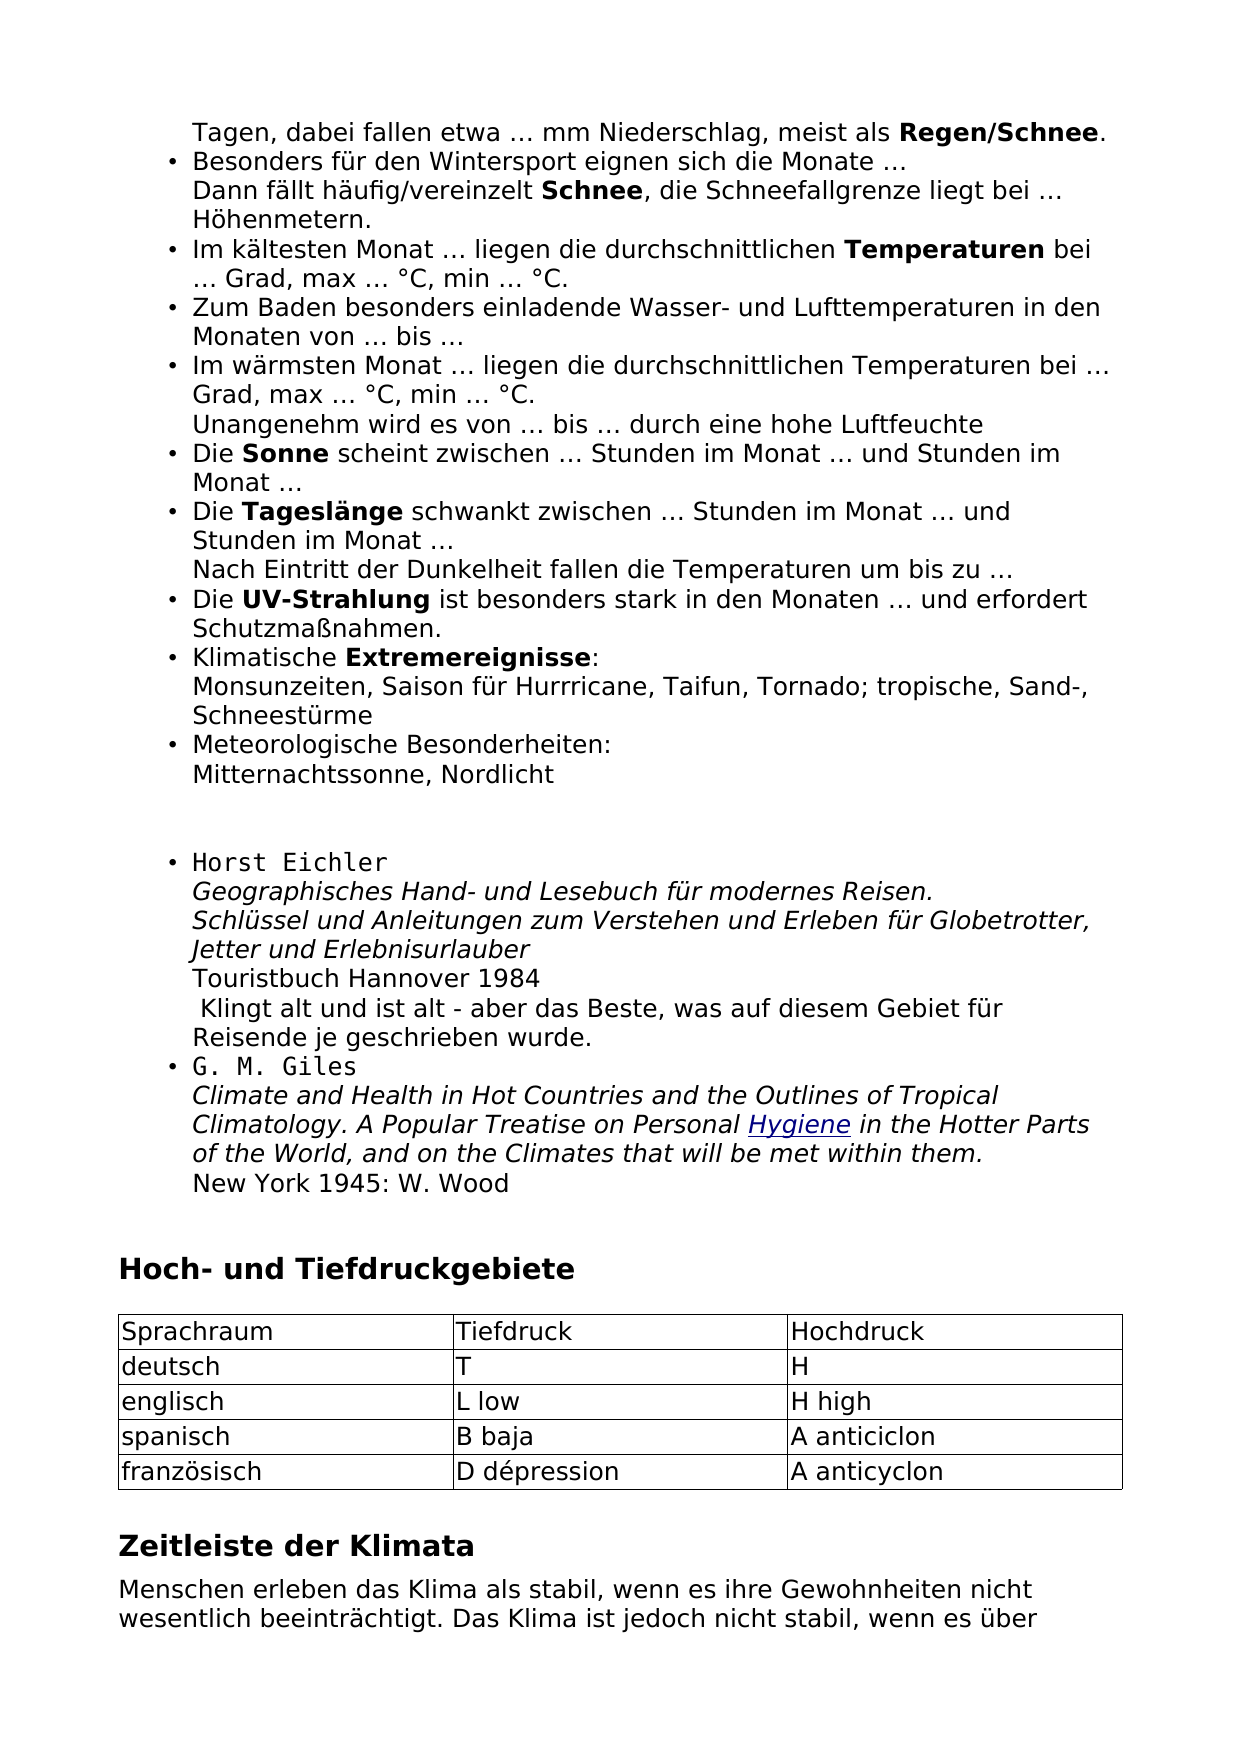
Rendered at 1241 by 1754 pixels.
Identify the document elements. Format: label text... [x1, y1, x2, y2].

subtitle Hoch- und Tiefdruckgebiete [118, 1252, 1122, 1286]
table_header Hochdruck [788, 1315, 1122, 1349]
table_cell H [788, 1350, 1122, 1384]
list Besonders für den Wintersport eignen sich die Monate … Dann fällt häufig/vereinzelt Schnee, die Schneefallgrenze liegt bei … Höhenmetern. [177, 147, 1122, 235]
list Im wärmsten Monat … liegen die durchschnittlichen Temperaturen bei … Grad, max … °C, min … °C. Unangenehm wird es von … bis … durch eine hohe Luftfeuchte [177, 351, 1122, 439]
list Im kältesten Monat … liegen die durchschnittlichen Temperaturen bei … Grad, max … °C, min … °C. [177, 235, 1122, 293]
table_cell B baja [454, 1420, 787, 1454]
list Die Sonne scheint zwischen … Stunden im Monat … und Stunden im Monat … [177, 439, 1122, 497]
table_header Sprachraum [119, 1315, 453, 1349]
list Meteorologische Besonderheiten: Mitternachtssonne, Nordlicht [177, 731, 1122, 789]
table_cell deutsch [119, 1350, 453, 1384]
list Klimatische Extremereignisse: Monsunzeiten, Saison für Hurrricane, Taifun, Tornado; tropische, Sand-, Schneestürme [177, 643, 1122, 731]
list Die Tageslänge schwankt zwischen … Stunden im Monat … und Stunden im Monat … Nach Eintritt der Dunkelheit fallen die Temperaturen um bis zu … [177, 497, 1122, 585]
table_cell L low [454, 1385, 787, 1419]
list Horst Eichler Geographisches Hand- und Lesebuch für modernes Reisen. Schlüssel und Anleitungen zum Verstehen und Erleben für Globetrotter, Jetter und Erlebnisurlauber Touristbuch Hannover 1984 Klingt alt und ist alt - aber das Beste, was auf diesem Gebiet für Reisende je geschrieben wurde. [177, 848, 1122, 1052]
text Menschen erleben das Klima als stabil, wenn es ihre Gewohnheiten nicht wesentlich beeinträchtigt. Das Klima ist jedoch nicht stabil, wenn es über [118, 1576, 1122, 1634]
list G. M. Giles Climate and Health in Hot Countries and the Outlines of Tropical Climatology. A Popular Treatise on Personal Hygiene in the Hotter Parts of the World, and on the Climates that will be met within them. New York 1945: W. Wood [177, 1052, 1122, 1198]
table_cell H high [788, 1385, 1122, 1419]
table_cell A anticyclon [788, 1455, 1122, 1489]
list Die UV-Strahlung ist besonders stark in den Monaten … und erfordert Schutzmaßnahmen. [177, 585, 1122, 643]
table_header Tiefdruck [454, 1315, 787, 1349]
table_cell spanisch [119, 1420, 453, 1454]
list Tagen, dabei fallen etwa … mm Niederschlag, meist als Regen/Schnee. [177, 118, 1122, 147]
table_cell T [454, 1350, 787, 1384]
table_cell D dépression [454, 1455, 787, 1489]
table_cell A anticiclon [788, 1420, 1122, 1454]
list Zum Baden besonders einladende Wasser- und Lufttemperaturen in den Monaten von … bis … [177, 293, 1122, 351]
table_cell englisch [119, 1385, 453, 1419]
subtitle Zeitleiste der Klimata [118, 1529, 1122, 1563]
table_cell französisch [119, 1455, 453, 1489]
